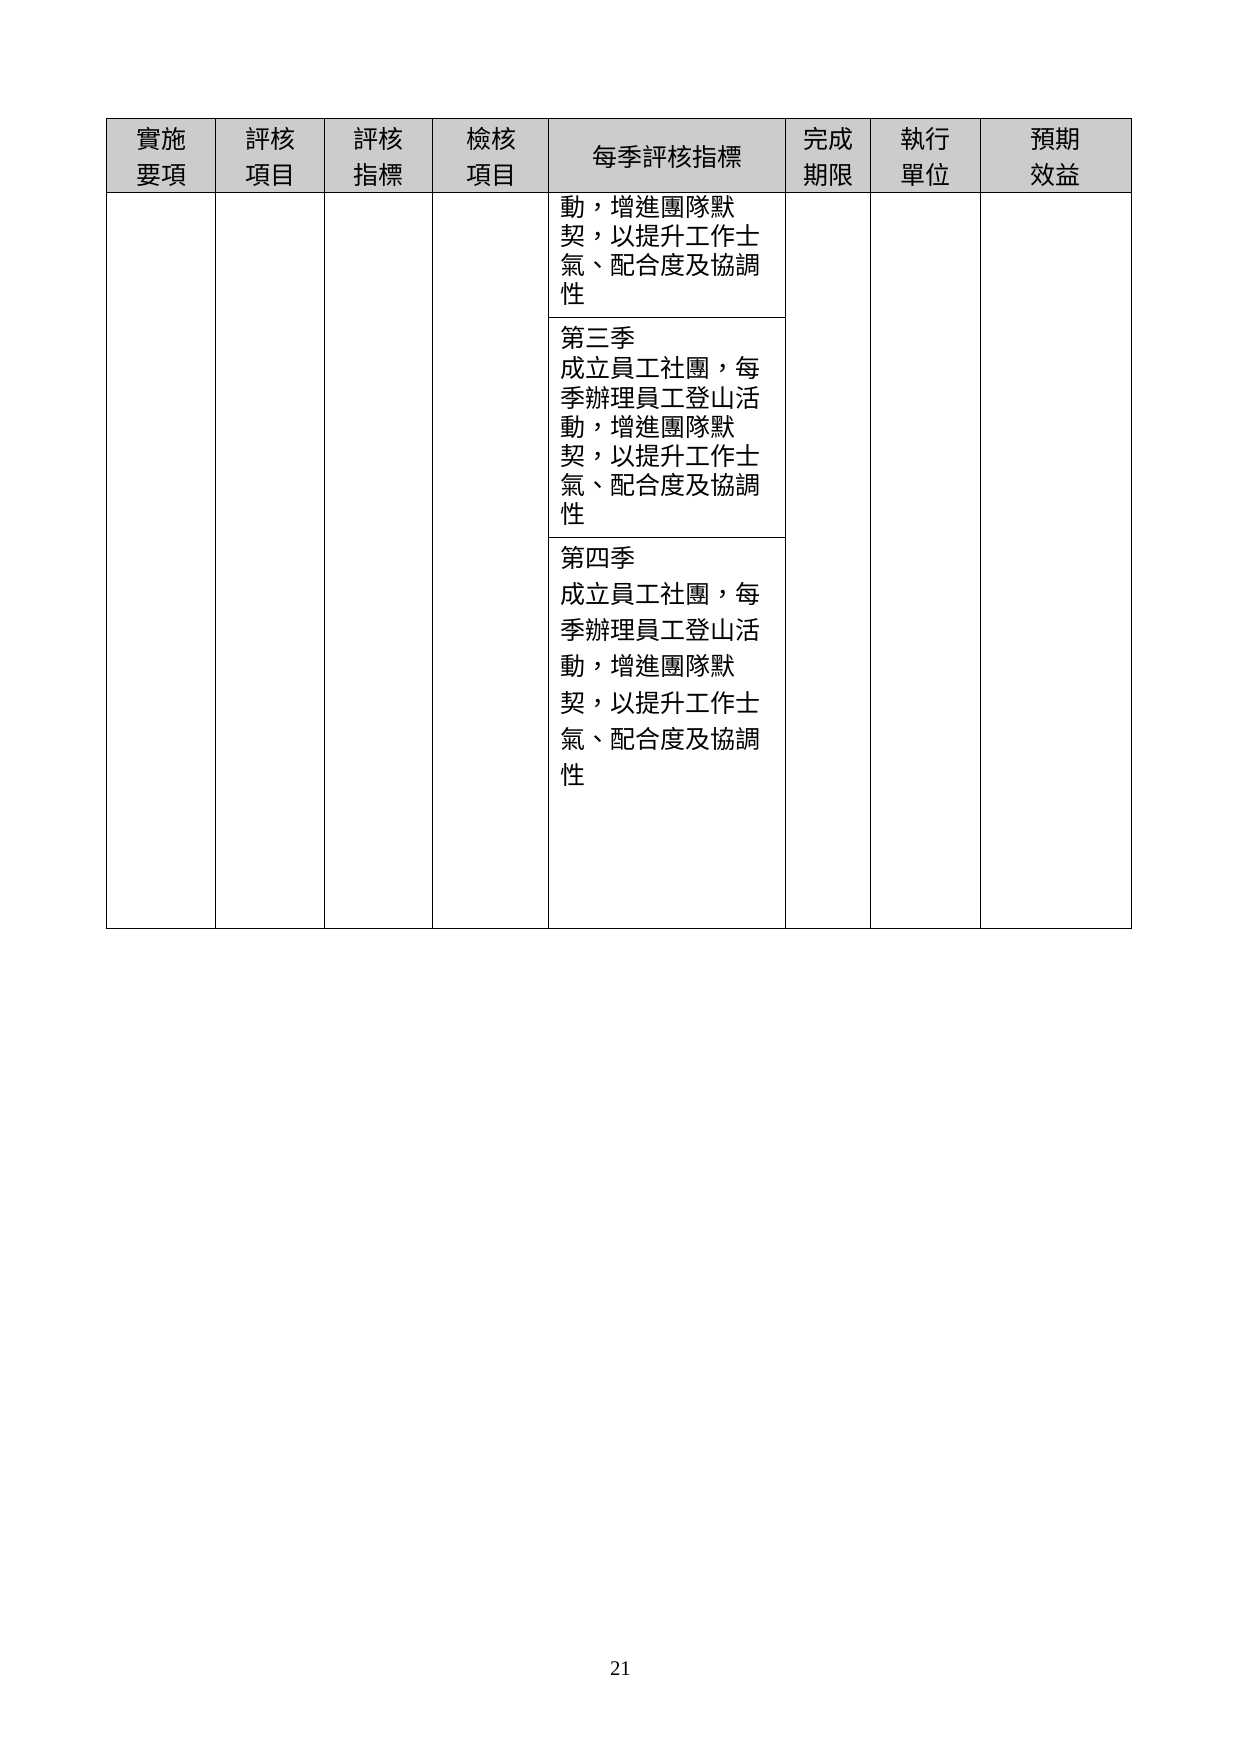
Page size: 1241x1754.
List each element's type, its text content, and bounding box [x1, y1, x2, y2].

table_cell [325, 193, 432, 928]
table_header 預期 效益 [981, 119, 1131, 192]
table_cell [871, 193, 980, 928]
table_header 評核 指標 [325, 119, 432, 192]
table_cell [433, 193, 548, 928]
table_header 檢核 項目 [433, 119, 548, 192]
table_header 每季評核指標 [549, 119, 785, 192]
table_cell 第四季 成立員工社團，每季辦理員工登山活動，增進團隊默契，以提升工作士氣、配合度及協調性 [549, 538, 785, 928]
table_header 實施 要項 [107, 119, 215, 192]
table_cell 動，增進團隊默契，以提升工作士氣、配合度及協調性 [549, 193, 785, 317]
table_cell [786, 193, 870, 928]
table_header 執行 單位 [871, 119, 980, 192]
table_cell [981, 193, 1131, 928]
table_header 完成 期限 [786, 119, 870, 192]
table_header 評核 項目 [216, 119, 324, 192]
table_cell [107, 193, 215, 928]
table_cell 第三季 成立員工社團，每季辦理員工登山活動，增進團隊默契，以提升工作士氣、配合度及協調性 [549, 318, 785, 537]
table_cell [216, 193, 324, 928]
